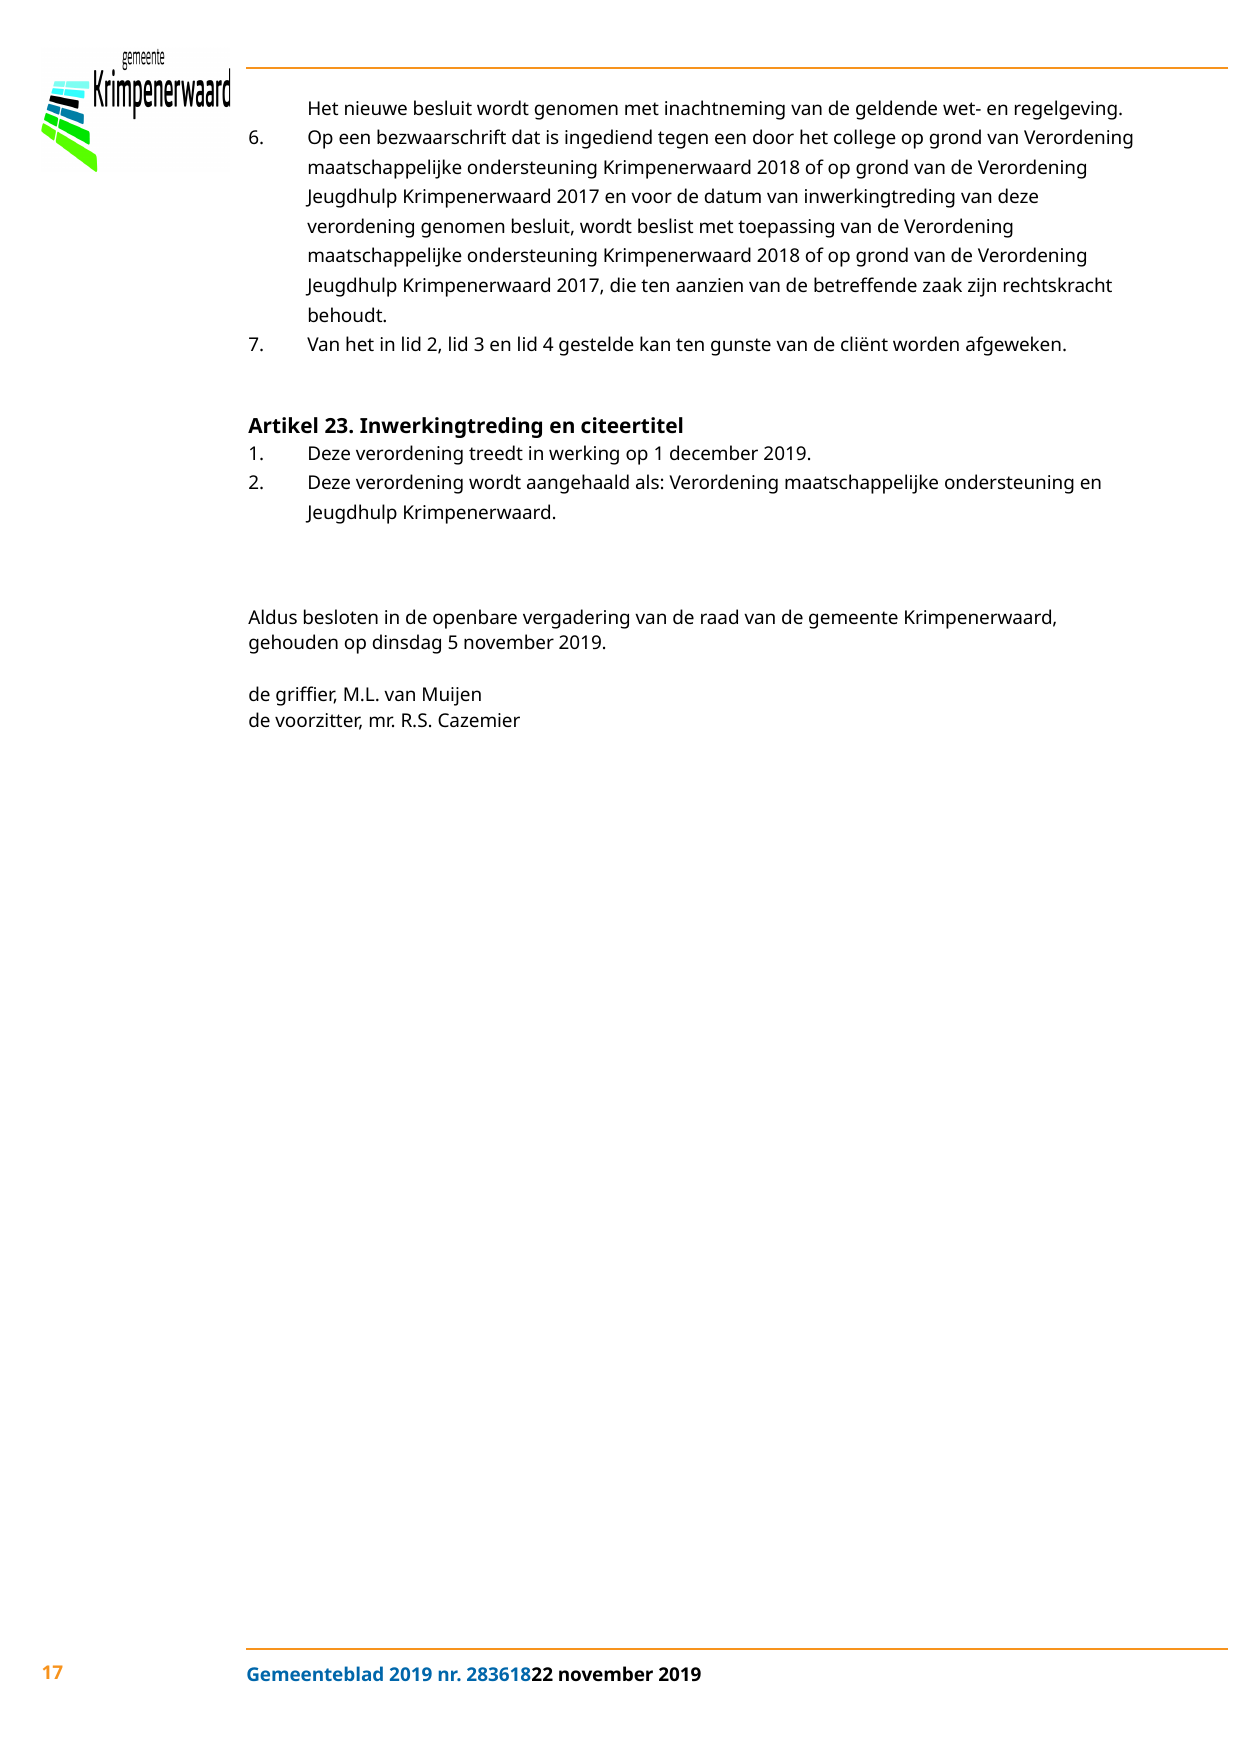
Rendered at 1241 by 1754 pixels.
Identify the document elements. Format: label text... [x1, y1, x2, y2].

text Artikel 23. Inwerkingtreding en citeertitel [248, 411, 1152, 440]
list Het nieuwe besluit wordt genomen met inachtneming van de geldende wet- en regelgeving. [248, 95, 1152, 121]
list Deze verordening wordt aangehaald als: Verordening maatschappelijke ondersteuning en Jeugdhulp Krimpenerwaard. [248, 469, 1152, 525]
list Deze verordening treedt in werking op 1 december 2019. [248, 440, 1152, 466]
text Aldus besloten in de openbare vergadering van de raad van de gemeente Krimpenerwaard, gehouden op dinsdag 5 november 2019. [248, 604, 1152, 655]
list Van het in lid 2, lid 3 en lid 4 gestelde kan ten gunste van de cliënt worden afgeweken. [248, 331, 1152, 357]
text de griffier, M.L. van Muijen [248, 681, 1152, 707]
picture [41, 47, 231, 172]
text de voorzitter, mr. R.S. Cazemier [248, 707, 1152, 732]
list Op een bezwaarschrift dat is ingediend tegen een door het college op grond van Verordening maatschappelijke ondersteuning Krimpenerwaard 2018 of op grond van de Verordening Jeugdhulp Krimpenerwaard 2017 en voor de datum van inwerkingtreding van deze verordening genomen besluit, wordt beslist met toepassing van de Verordening maatschappelijke ondersteuning Krimpenerwaard 2018 of op grond van de Verordening Jeugdhulp Krimpenerwaard 2017, die ten aanzien van de betreffende zaak zijn rechtskracht behoudt. [248, 124, 1152, 328]
